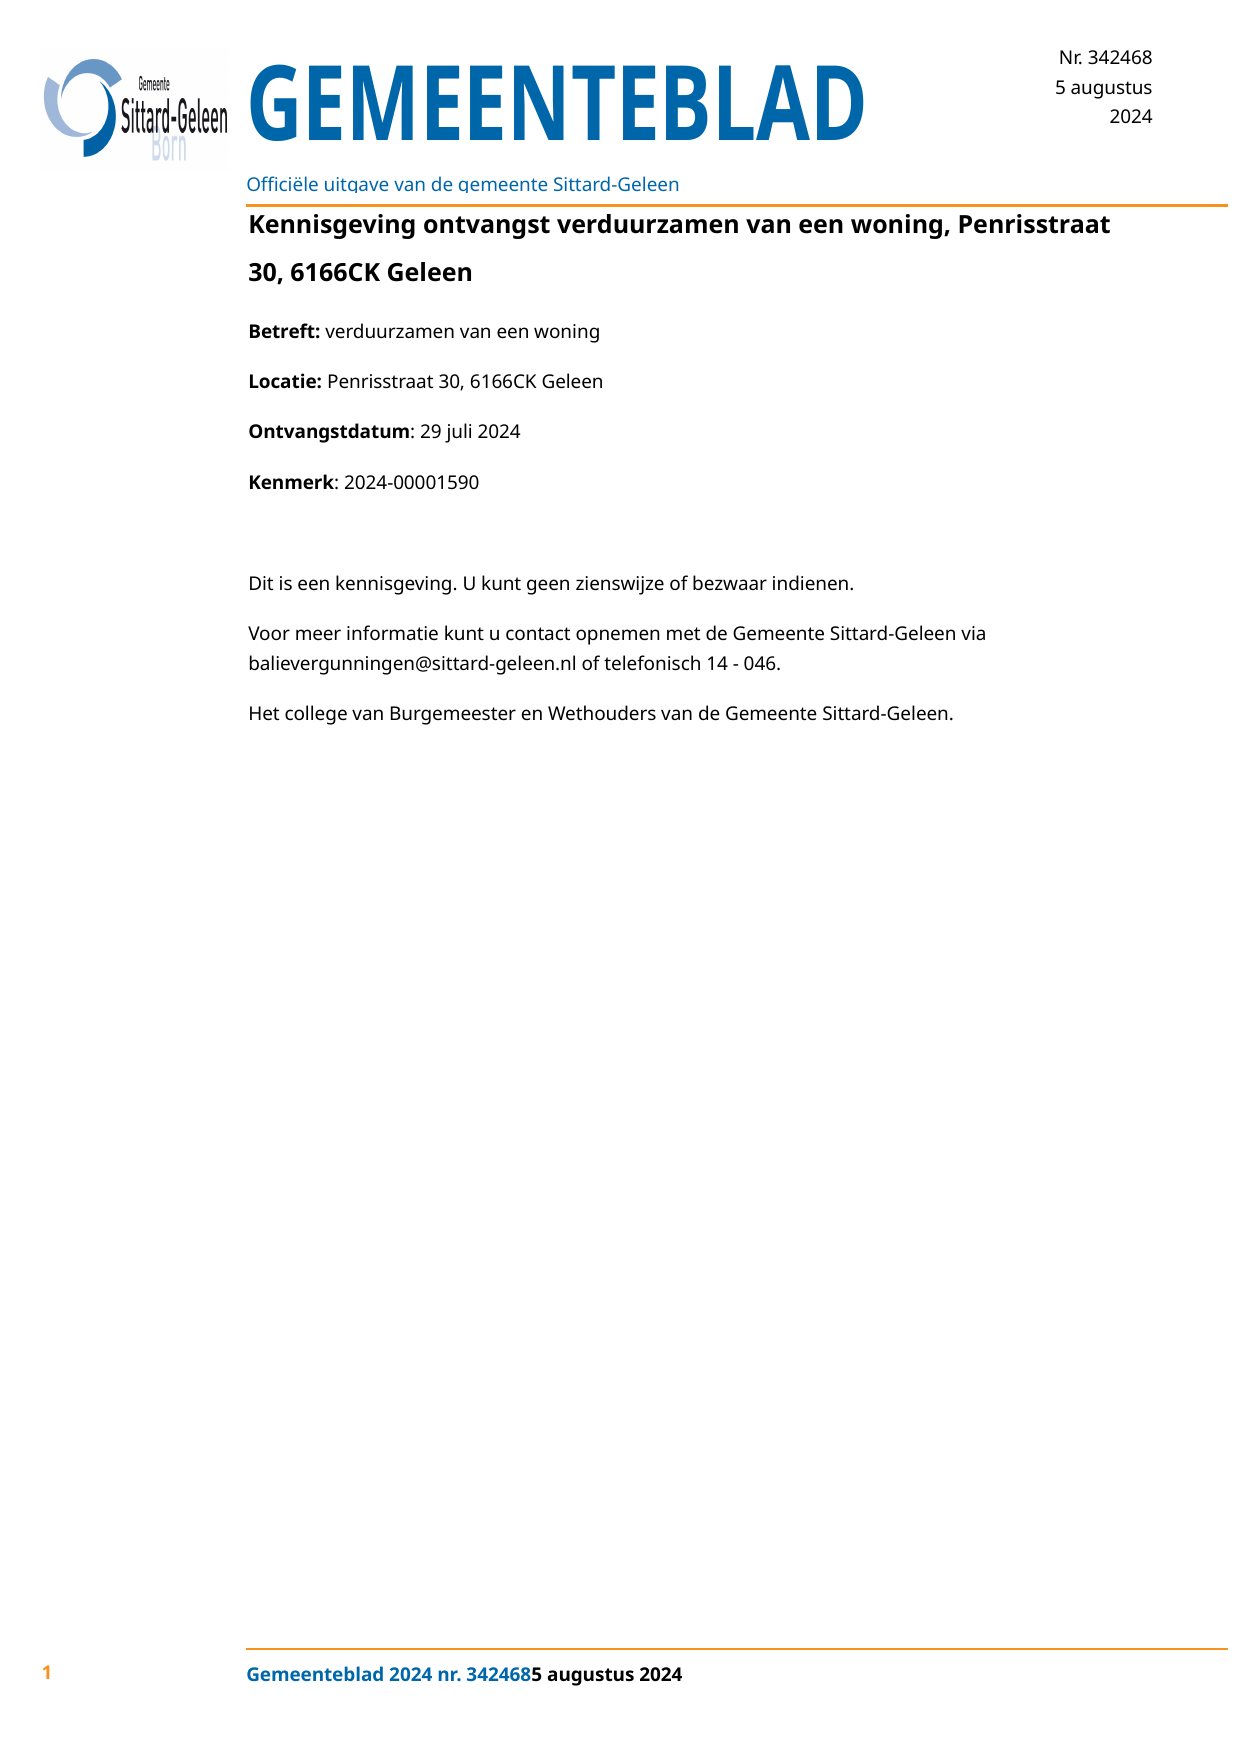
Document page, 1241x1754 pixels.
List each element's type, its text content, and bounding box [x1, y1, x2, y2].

text Kennisgeving ontvangst verduurzamen van een woning, Penrisstraat 30, 6166CK Geleen [248, 207, 1152, 288]
text Dit is een kennisgeving. U kunt geen zienswijze of bezwaar indienen. [248, 570, 1152, 596]
picture [41, 47, 231, 172]
text Ontvangstdatum: 29 juli 2024 [248, 419, 1152, 444]
text Voor meer informatie kunt u contact opnemen met de Gemeente Sittard-Geleen via balievergunningen@sittard-geleen.nl of telefonisch 14 - 046. [248, 620, 1152, 676]
text Het college van Burgemeester en Wethouders van de Gemeente Sittard-Geleen. [248, 700, 1152, 726]
text Locatie: Penrisstraat 30, 6166CK Geleen [248, 368, 1152, 394]
text Kenmerk: 2024-00001590 [248, 469, 1152, 495]
text Betreft: verduurzamen van een woning [248, 318, 1152, 344]
